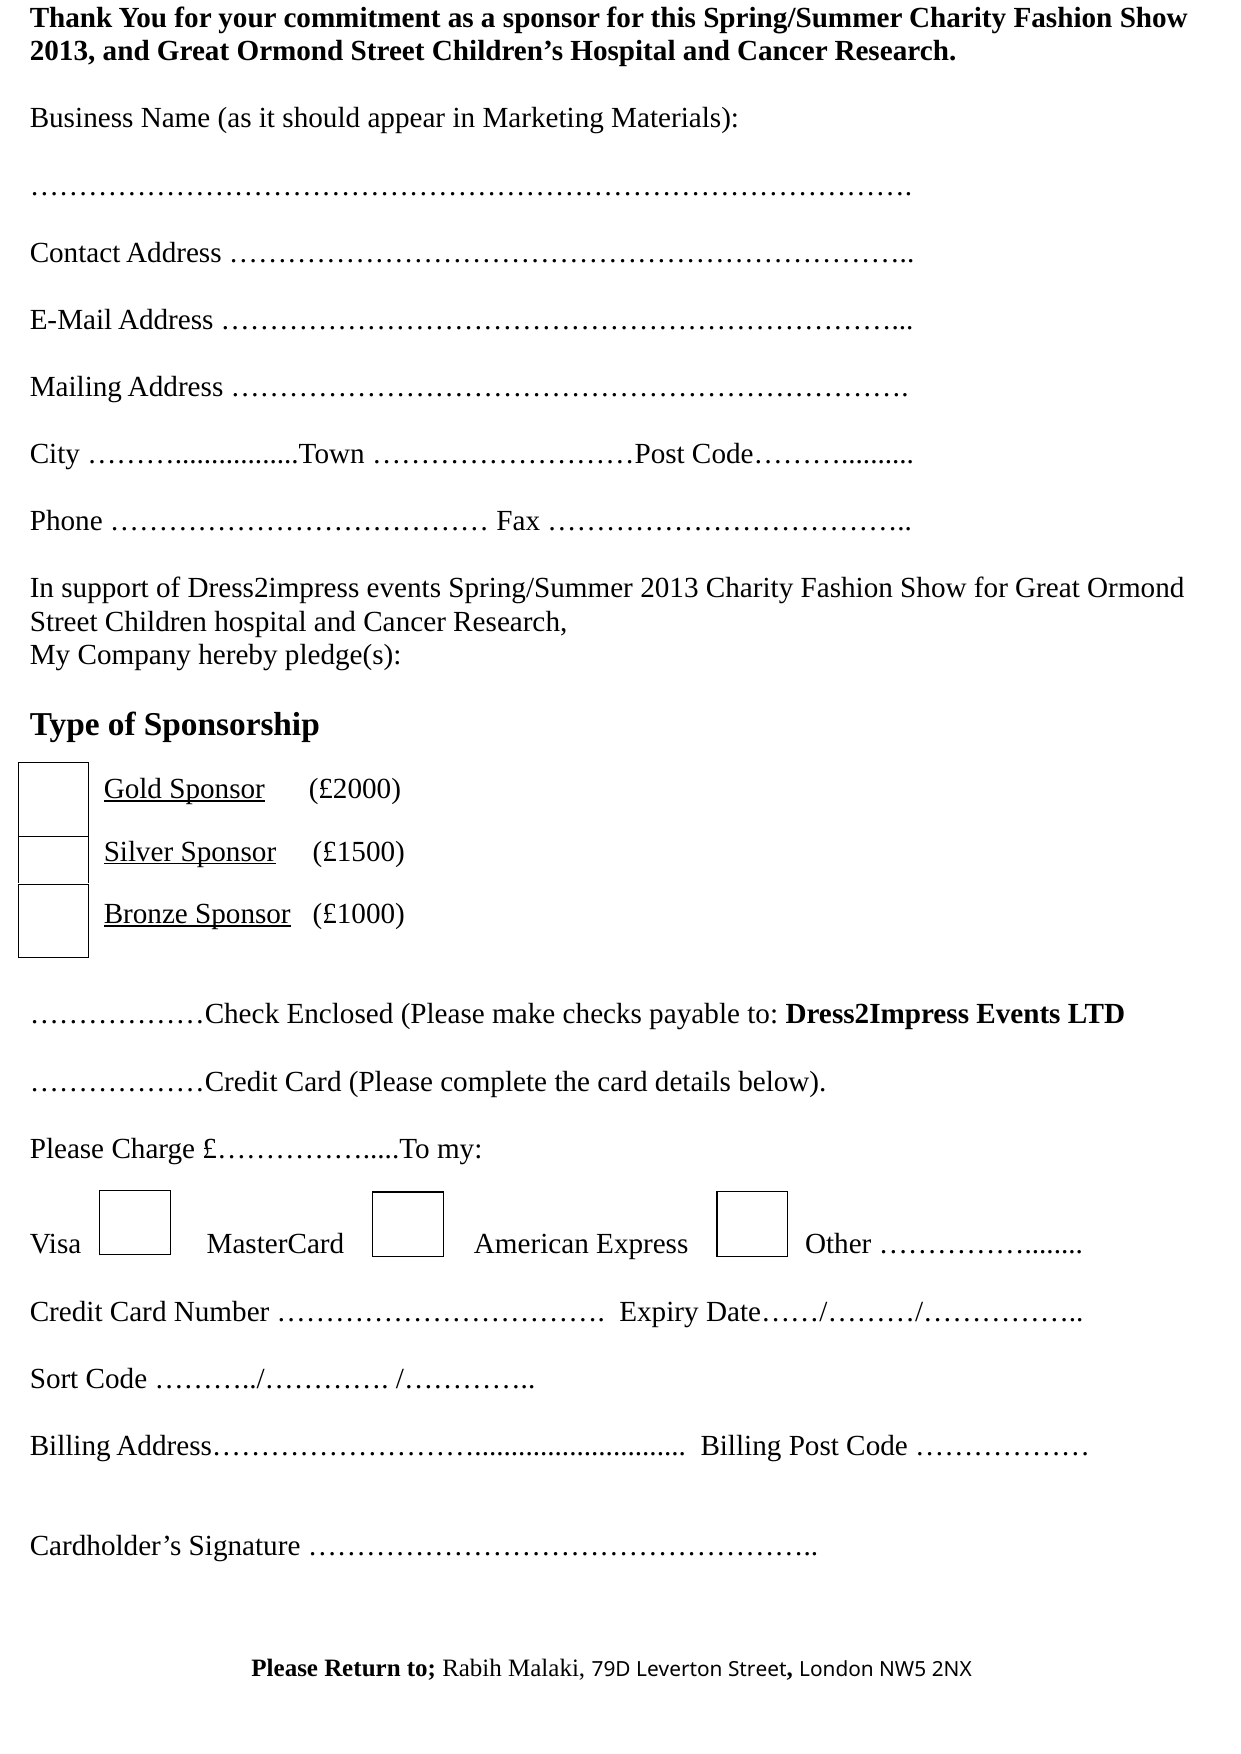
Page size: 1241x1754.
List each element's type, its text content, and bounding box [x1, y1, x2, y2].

text Type of Sponsorship [29, 704, 1240, 743]
text Please Charge £…………….....To my: [29, 1131, 1240, 1164]
text Gold Sponsor (£2000) [89, 771, 1240, 805]
text In support of Dress2impress events Spring/Summer 2013 Charity Fashion Show for Great Ormond Street Children hospital and Cancer Research, [29, 570, 1240, 637]
text Bronze Sponsor (£1000) [89, 896, 1240, 929]
text ………………………………………………………………………………. [29, 168, 1240, 201]
text Cardholder’s Signature …………………………………………….. [29, 1528, 1240, 1562]
text Sort Code ………../…………. /………….. [29, 1361, 1240, 1394]
text Please Return to; Rabih Malaki, 79D Leverton Street, London NW5 2NX [29, 1653, 1240, 1683]
text Visa MasterCard American Express Other ……………........ [29, 1227, 1240, 1260]
text Mailing Address ……………………………………………………………. [29, 369, 1240, 402]
text Thank You for your commitment as a sponsor for this Spring/Summer Charity Fashion Show 2013, and Great Ormond Street Children’s Hospital and Cancer Research. [29, 0, 1240, 67]
text ………………Check Enclosed (Please make checks payable to: Dress2Impress Events LTD [29, 997, 1240, 1030]
text Billing Address………………………............................. Billing Post Code ……………… [29, 1428, 1240, 1461]
text My Company hereby pledge(s): [29, 637, 1240, 671]
text Silver Sponsor (£1500) [89, 834, 1240, 867]
text Credit Card Number ……………………………. Expiry Date……/………/…………….. [29, 1294, 1240, 1327]
text E-Mail Address ……………………………………………………………... [29, 302, 1240, 335]
text Phone ………………………………… Fax ……………………………….. [29, 503, 1240, 537]
text ………………Credit Card (Please complete the card details below). [29, 1064, 1240, 1097]
text Contact Address …………………………………………………………….. [29, 235, 1240, 268]
text Business Name (as it should appear in Marketing Materials): [29, 101, 1240, 134]
text City ……….................Town ………………………Post Code……….......... [29, 436, 1240, 469]
